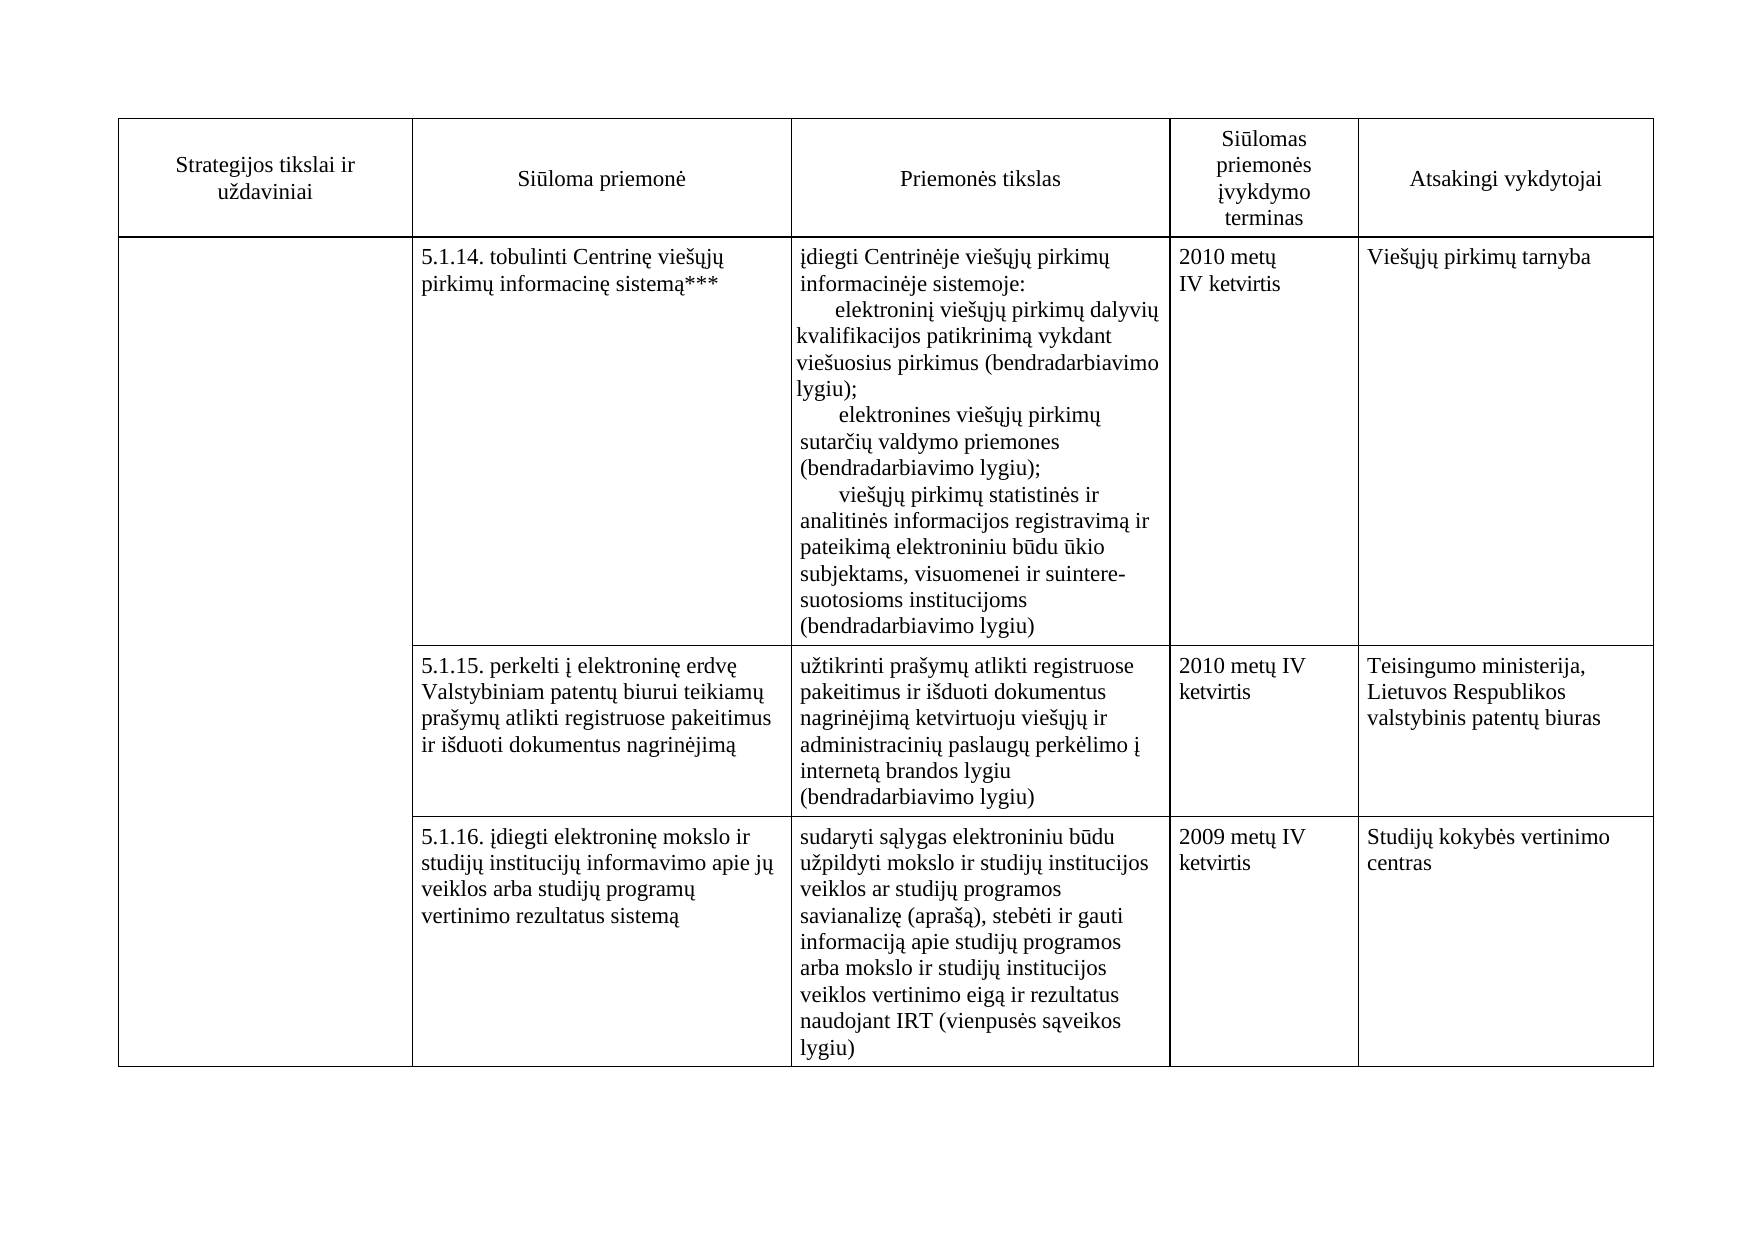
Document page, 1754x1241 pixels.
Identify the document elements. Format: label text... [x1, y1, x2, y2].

table_header Atsakingi vykdytojai [1359, 119, 1653, 236]
table_cell [119, 238, 412, 1066]
table_cell įdiegti Centrinėje viešųjų pirkimų informacinėje sistemoje: elektroninį viešųjų pirkimų dalyvių kvalifikacijos patikrinimą vykdant viešuosius pirkimus (bendradarbiavimo lygiu); elektronines viešųjų pirkimų sutarčių valdymo priemones (bendradarbiavimo lygiu); viešųjų pirkimų statistinės ir analitinės informacijos registravimą ir pateikimą elektroniniu būdu ūkio subjektams, visuomenei ir suintere-suotosioms institucijoms (bendradarbiavimo lygiu) [792, 238, 1169, 645]
table_cell 5.1.14. tobulinti Centrinę viešųjų pirkimų informacinę sistemą*** [413, 238, 791, 645]
table_cell Viešųjų pirkimų tarnyba [1359, 238, 1653, 645]
table_cell 5.1.16. įdiegti elektroninę mokslo ir studijų institucijų informavimo apie jų veiklos arba studijų programų vertinimo rezultatus sistemą [413, 817, 791, 1066]
table_header Siūloma priemonė [413, 119, 791, 236]
table_cell Teisingumo ministerija, Lietuvos Respublikos valstybinis patentų biuras [1359, 646, 1653, 816]
table_cell 5.1.15. perkelti į elektroninę erdvę Valstybiniam patentų biurui teikiamų prašymų atlikti registruose pakeitimus ir išduoti dokumentus nagrinėjimą [413, 646, 791, 816]
table_header Priemonės tikslas [792, 119, 1169, 236]
table_cell 2009 metų IV ketvirtis [1171, 817, 1358, 1066]
table_header Strategijos tikslai ir uždaviniai [119, 119, 412, 236]
table_cell užtikrinti prašymų atlikti registruose pakeitimus ir išduoti dokumentus nagrinėjimą ketvirtuoju viešųjų ir administracinių paslaugų perkėlimo į internetą brandos lygiu (bendradarbiavimo lygiu) [792, 646, 1169, 816]
table_header Siūlomas priemonės įvykdymo terminas [1171, 119, 1358, 236]
table_cell 2010 metų IV ketvirtis [1171, 238, 1358, 645]
table_cell sudaryti sąlygas elektroniniu būdu užpildyti mokslo ir studijų institucijos veiklos ar studijų programos savianalizę (aprašą), stebėti ir gauti informaciją apie studijų programos arba mokslo ir studijų institucijos veiklos vertinimo eigą ir rezultatus naudojant IRT (vienpusės sąveikos lygiu) [792, 817, 1169, 1066]
table_cell 2010 metų IV ketvirtis [1171, 646, 1358, 816]
table_cell Studijų kokybės vertinimo centras [1359, 817, 1653, 1066]
